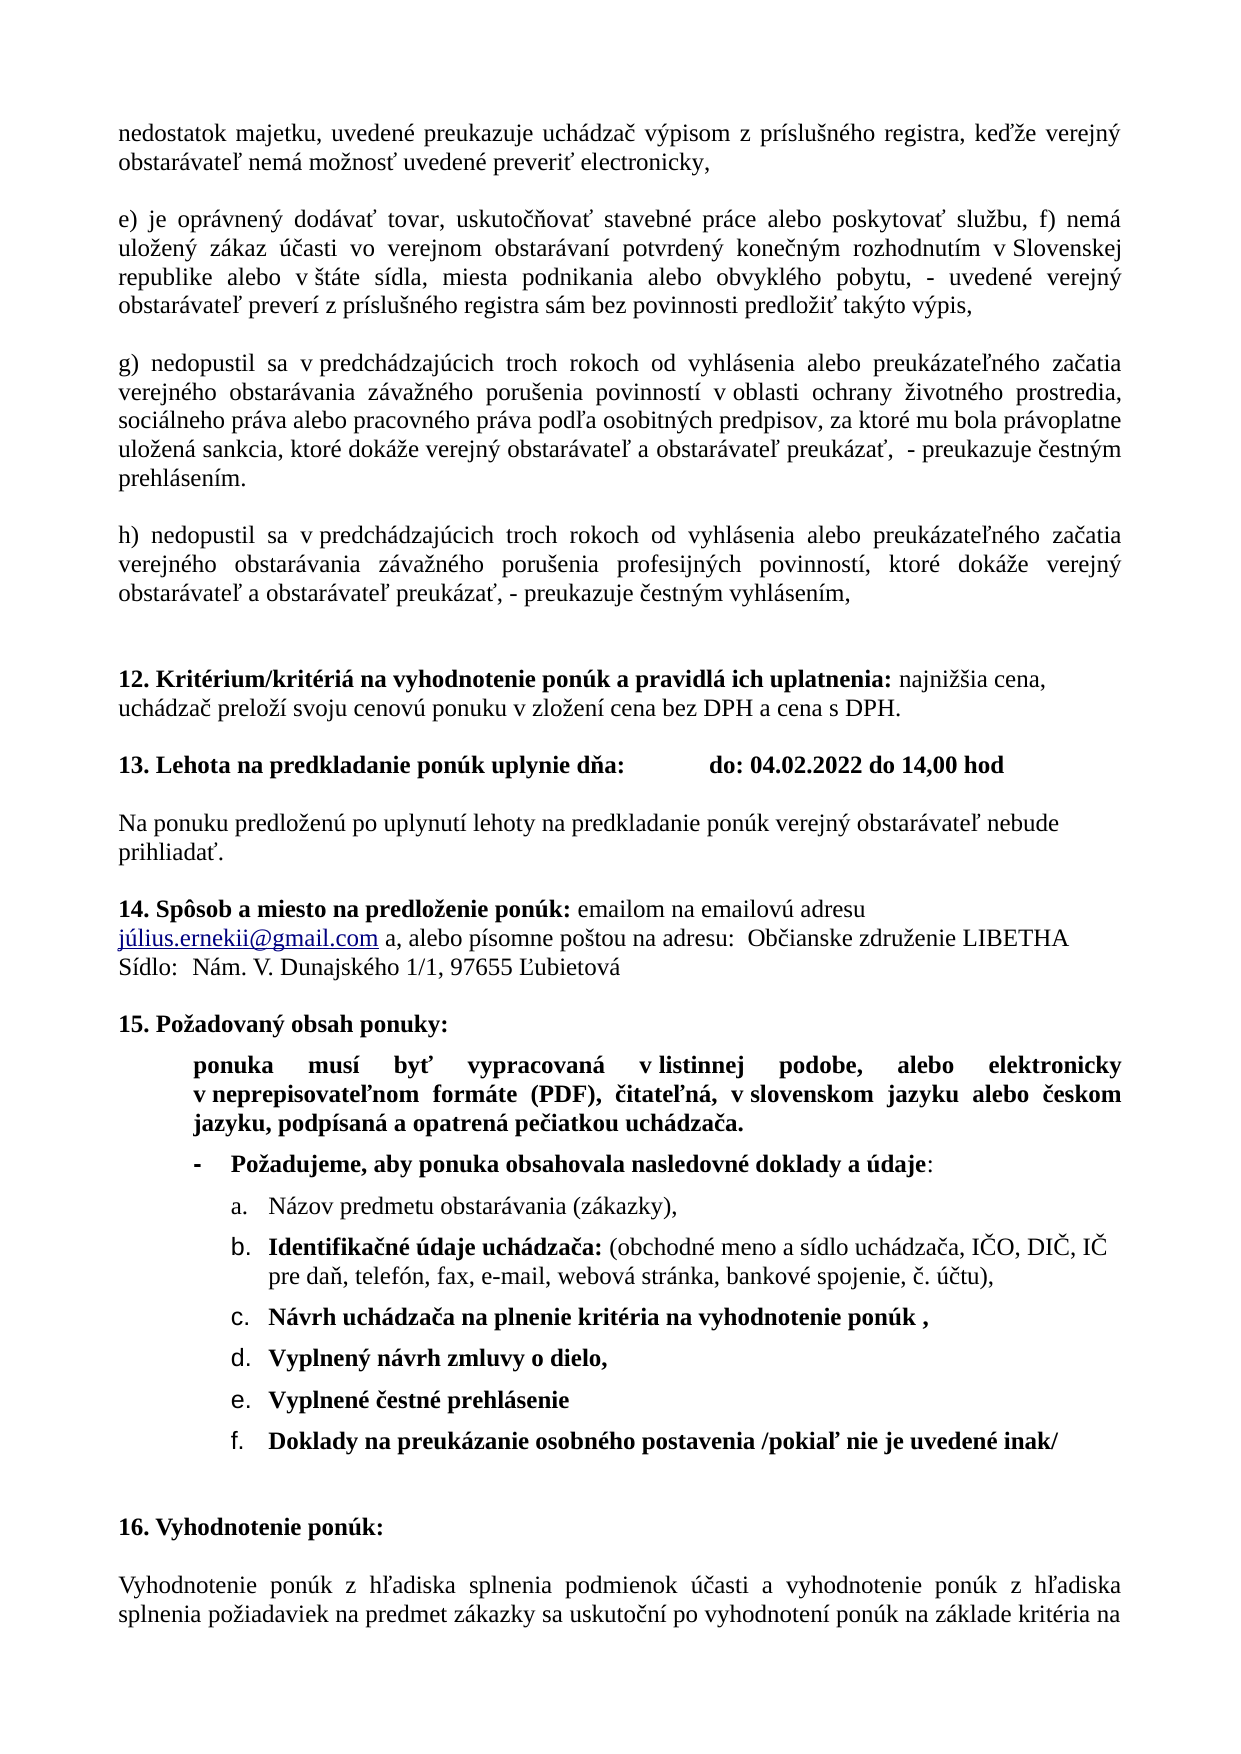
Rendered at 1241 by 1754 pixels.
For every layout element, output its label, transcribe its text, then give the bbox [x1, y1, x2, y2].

list Vyplnené čestné prehlásenie [231, 1385, 1122, 1414]
list Vyplnený návrh zmluvy o dielo, [231, 1343, 1122, 1372]
list Požadujeme, aby ponuka obsahovala nasledovné doklady a údaje: [193, 1149, 1122, 1178]
text e) je oprávnený dodávať tovar, uskutočňovať stavebné práce alebo poskytovať službu, f) nemá uložený zákaz účasti vo verejnom obstarávaní potvrdený konečným rozhodnutím v Slovenskej republike alebo v štáte sídla, miesta podnikania alebo obvyklého pobytu, - uvedené verejný obstarávateľ preverí z príslušného registra sám bez povinnosti predložiť takýto výpis, [118, 204, 1122, 319]
list Doklady na preukázanie osobného postavenia /pokiaľ nie je uvedené inak/ [231, 1426, 1122, 1455]
text g) nedopustil sa v predchádzajúcich troch rokoch od vyhlásenia alebo preukázateľného začatia verejného obstarávania závažného porušenia povinností v oblasti ochrany životného prostredia, sociálneho práva alebo pracovného práva podľa osobitných predpisov, za ktoré mu bola právoplatne uložená sankcia, ktoré dokáže verejný obstarávateľ a obstarávateľ preukázať, - preukazuje čestným prehlásením. [118, 348, 1122, 492]
text Vyhodnotenie ponúk z hľadiska splnenia podmienok účasti a vyhodnotenie ponúk z hľadiska splnenia požiadaviek na predmet zákazky sa uskutoční po vyhodnotení ponúk na základe kritéria na [118, 1570, 1122, 1627]
list Názov predmetu obstarávania (zákazky), [231, 1191, 1122, 1219]
text 14. Spôsob a miesto na predloženie ponúk: emailom na emailovú adresu július.ernekii@gmail.com a, alebo písomne poštou na adresu: Občianske združenie LIBETHA [118, 894, 1122, 952]
text ponuka musí byť vypracovaná v listinnej podobe, alebo elektronicky v neprepisovateľnom formáte (PDF), čitateľná, v slovenskom jazyku alebo českom jazyku, podpísaná a opatrená pečiatkou uchádzača. [193, 1051, 1122, 1137]
list Identifikačné údaje uchádzača: (obchodné meno a sídlo uchádzača, IČO, DIČ, IČ pre daň, telefón, fax, e-mail, webová stránka, bankové spojenie, č. účtu), [231, 1232, 1122, 1289]
list Návrh uchádzača na plnenie kritéria na vyhodnotenie ponúk , [231, 1302, 1122, 1331]
text 16. Vyhodnotenie ponúk: [118, 1512, 1122, 1541]
text Sídlo: Nám. V. Dunajského 1/1, 97655 Ľubietová [118, 952, 1122, 981]
text 12. Kritérium/kritériá na vyhodnotenie ponúk a pravidlá ich uplatnenia: najnižšia cena, uchádzač preloží svoju cenovú ponuku v zložení cena bez DPH a cena s DPH. [118, 664, 1122, 722]
text 15. Požadovaný obsah ponuky: [118, 1009, 1122, 1038]
text h) nedopustil sa v predchádzajúcich troch rokoch od vyhlásenia alebo preukázateľného začatia verejného obstarávania závažného porušenia profesijných povinností, ktoré dokáže verejný obstarávateľ a obstarávateľ preukázať, - preukazuje čestným vyhlásením, [118, 521, 1122, 607]
text nedostatok majetku, uvedené preukazuje uchádzač výpisom z príslušného registra, keďže verejný obstarávateľ nemá možnosť uvedené preveriť electronicky, [118, 118, 1122, 176]
text 13. Lehota na predkladanie ponúk uplynie dňa: do: 04.02.2022 do 14,00 hod [118, 751, 1122, 779]
text Na ponuku predloženú po uplynutí lehoty na predkladanie ponúk verejný obstarávateľ nebude prihliadať. [118, 808, 1122, 866]
